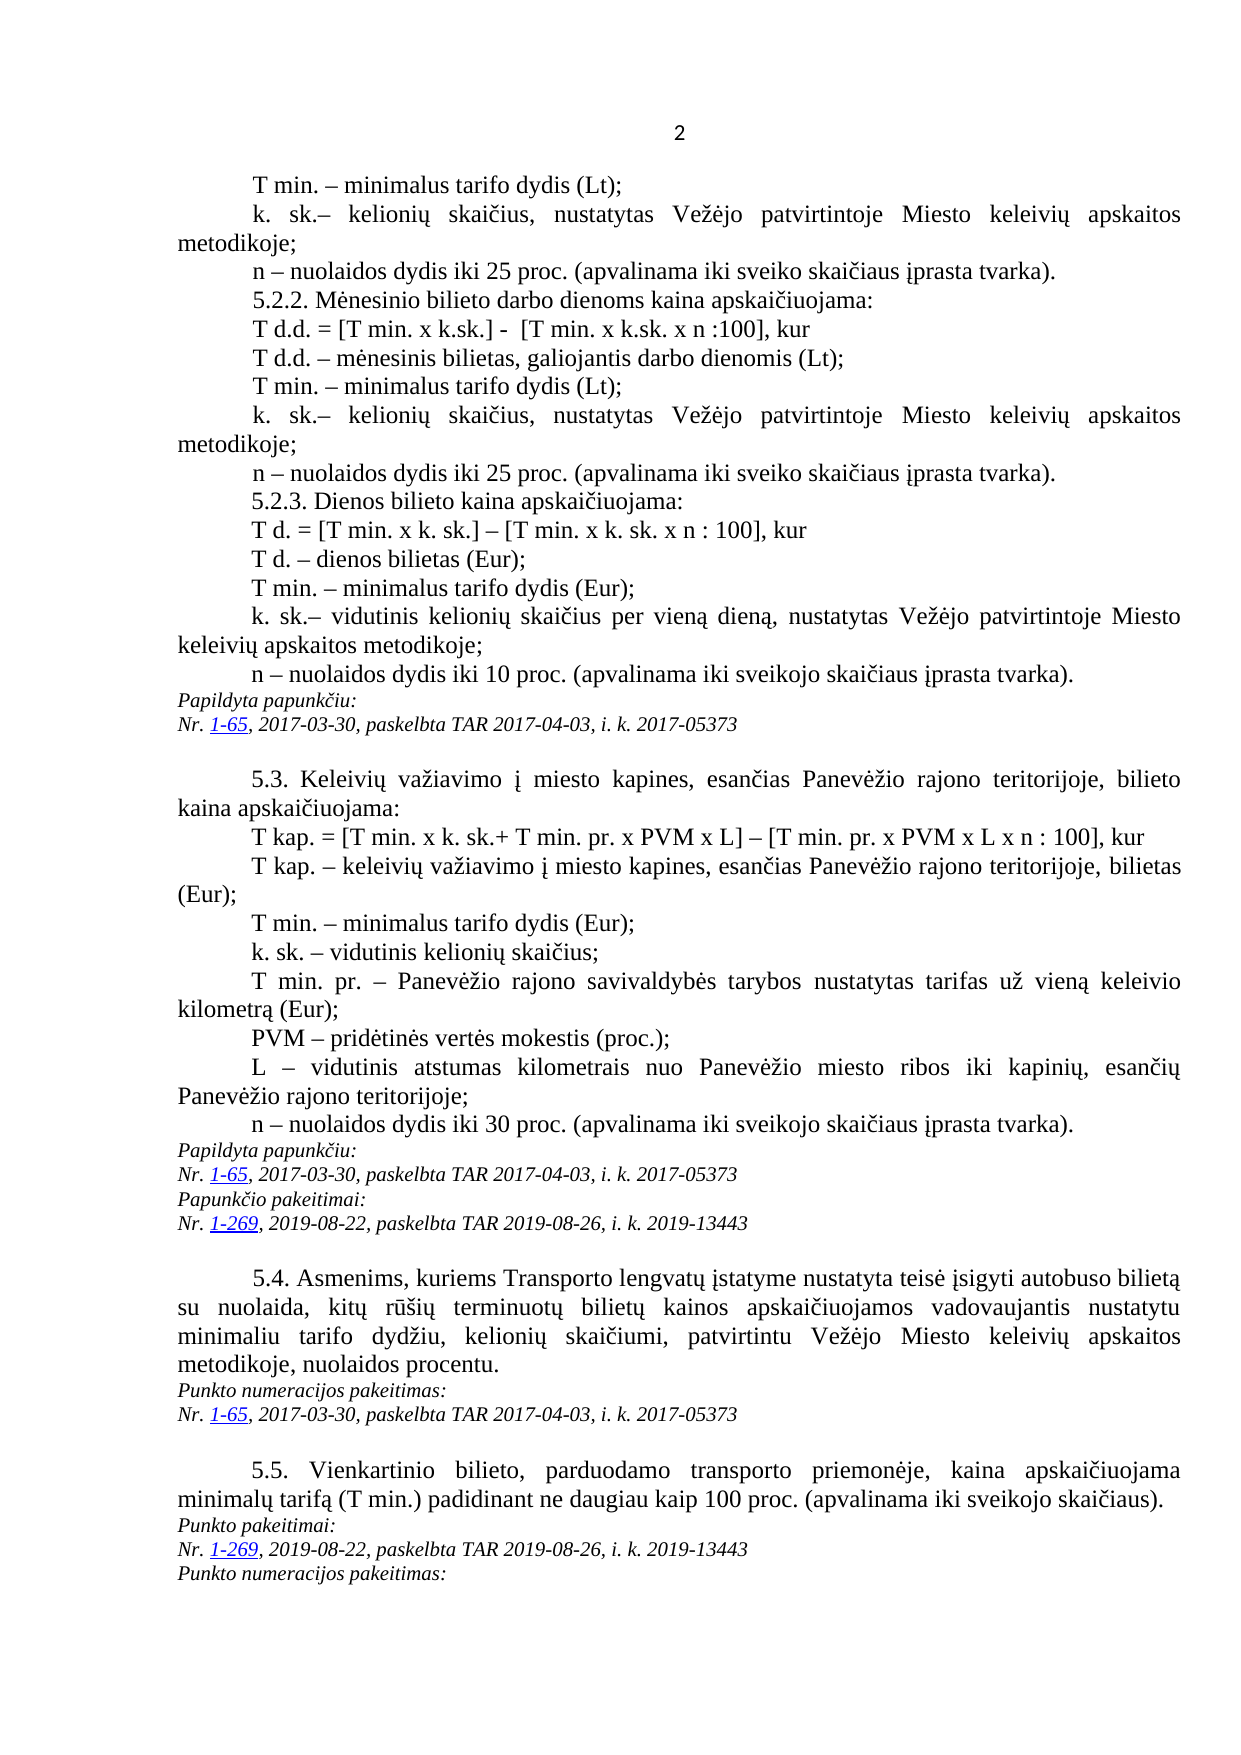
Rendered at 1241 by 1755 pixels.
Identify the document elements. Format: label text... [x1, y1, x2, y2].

text k. sk.– kelionių skaičius, nustatytas Vežėjo patvirtintoje Miesto keleivių apskaitos metodikoje; [177, 400, 1181, 458]
text T d. – dienos bilietas (Eur); [177, 544, 1181, 573]
text k. sk.– vidutinis kelionių skaičius per vieną dieną, nustatytas Vežėjo patvirtintoje Miesto keleivių apskaitos metodikoje; [177, 601, 1181, 659]
text T d.d. – mėnesinis bilietas, galiojantis darbo dienomis (Lt); [177, 343, 1181, 371]
text T kap. – keleivių važiavimo į miesto kapines, esančias Panevėžio rajono teritorijoje, bilietas (Eur); [177, 851, 1181, 908]
text T min. pr. – Panevėžio rajono savivaldybės tarybos nustatytas tarifas už vieną keleivio kilometrą (Eur); [177, 966, 1181, 1023]
text T min. – minimalus tarifo dydis (Eur); [177, 573, 1181, 601]
text n – nuolaidos dydis iki 10 proc. (apvalinama iki sveikojo skaičiaus įprasta tvarka). [177, 659, 1181, 688]
text Punkto numeracijos pakeitimas: [177, 1378, 1181, 1402]
text Nr. 1-65, 2017-03-30, paskelbta TAR 2017-04-03, i. k. 2017-05373 [177, 1402, 1181, 1426]
text T d. = [T min. x k. sk.] – [T min. x k. sk. x n : 100], kur [177, 515, 1181, 544]
text Punkto pakeitimai: [177, 1513, 1181, 1537]
text T min. – minimalus tarifo dydis (Lt); [177, 371, 1181, 400]
text T min. – minimalus tarifo dydis (Lt); [177, 170, 1181, 199]
text Punkto numeracijos pakeitimas: [177, 1561, 1181, 1585]
text k. sk. – vidutinis kelionių skaičius; [177, 937, 1181, 966]
text Nr. 1-269, 2019-08-22, paskelbta TAR 2019-08-26, i. k. 2019-13443 [177, 1537, 1181, 1561]
text L – vidutinis atstumas kilometrais nuo Panevėžio miesto ribos iki kapinių, esančių Panevėžio rajono teritorijoje; [177, 1052, 1181, 1109]
text 5.5. Vienkartinio bilieto, parduodamo transporto priemonėje, kaina apskaičiuojama minimalų tarifą (T min.) padidinant ne daugiau kaip 100 proc. (apvalinama iki sveikojo skaičiaus). [177, 1455, 1181, 1513]
text Nr. 1-65, 2017-03-30, paskelbta TAR 2017-04-03, i. k. 2017-05373 [177, 712, 1181, 736]
text Papunkčio pakeitimai: [177, 1186, 1181, 1211]
text PVM – pridėtinės vertės mokestis (proc.); [177, 1023, 1181, 1052]
text Nr. 1-269, 2019-08-22, paskelbta TAR 2019-08-26, i. k. 2019-13443 [177, 1211, 1181, 1234]
text Papildyta papunkčiu: [177, 1138, 1181, 1162]
text 5.4. Asmenims, kuriems Transporto lengvatų įstatyme nustatyta teisė įsigyti autobuso bilietą su nuolaida, kitų rūšių terminuotų bilietų kainos apskaičiuojamos vadovaujantis nustatytu minimaliu tarifo dydžiu, kelionių skaičiumi, patvirtintu Vežėjo Miesto keleivių apskaitos metodikoje, nuolaidos procentu. [177, 1263, 1181, 1378]
text T d.d. = [T min. x k.sk.] - [T min. x k.sk. x n :100], kur [177, 314, 1181, 343]
text Nr. 1-65, 2017-03-30, paskelbta TAR 2017-04-03, i. k. 2017-05373 [177, 1162, 1181, 1186]
text n – nuolaidos dydis iki 30 proc. (apvalinama iki sveikojo skaičiaus įprasta tvarka). [177, 1109, 1181, 1138]
text T kap. = [T min. x k. sk.+ T min. pr. x PVM x L] – [T min. pr. x PVM x L x n : 100], kur [177, 822, 1181, 851]
text Papildyta papunkčiu: [177, 688, 1181, 712]
text n – nuolaidos dydis iki 25 proc. (apvalinama iki sveiko skaičiaus įprasta tvarka). [177, 256, 1181, 285]
text 5.2.2. Mėnesinio bilieto darbo dienoms kaina apskaičiuojama: [177, 285, 1181, 314]
text 5.3. Keleivių važiavimo į miesto kapines, esančias Panevėžio rajono teritorijoje, bilieto kaina apskaičiuojama: [177, 764, 1181, 822]
text n – nuolaidos dydis iki 25 proc. (apvalinama iki sveiko skaičiaus įprasta tvarka). [177, 458, 1181, 486]
text 5.2.3. Dienos bilieto kaina apskaičiuojama: [177, 486, 1181, 515]
text T min. – minimalus tarifo dydis (Eur); [177, 908, 1181, 937]
text k. sk.– kelionių skaičius, nustatytas Vežėjo patvirtintoje Miesto keleivių apskaitos metodikoje; [177, 199, 1181, 256]
